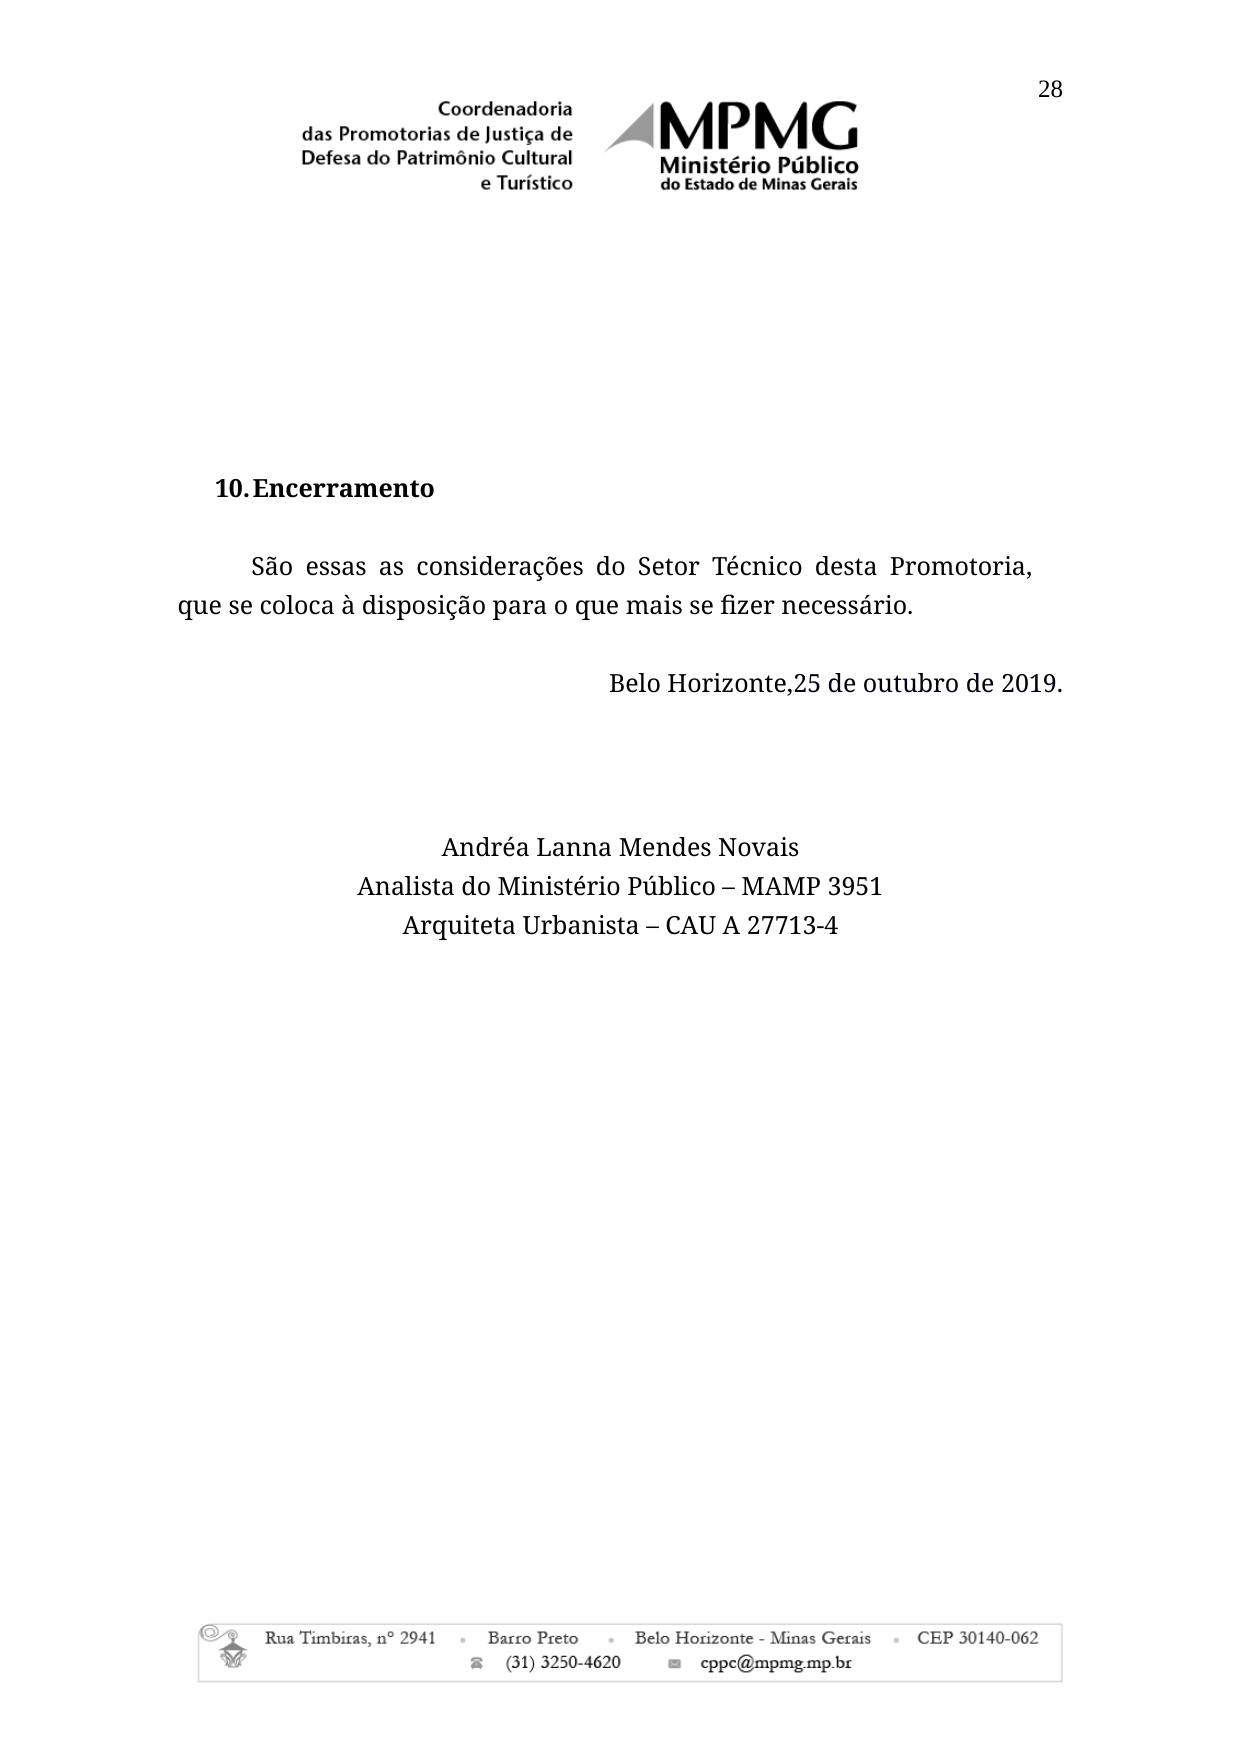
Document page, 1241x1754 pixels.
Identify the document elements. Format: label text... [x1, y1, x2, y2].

text Belo Horizonte,25 de outubro de 2019. [177, 666, 1063, 700]
picture [177, 73, 1053, 207]
picture [186, 1615, 1073, 1689]
list Encerramento [215, 470, 1063, 504]
text São essas as considerações do Setor Técnico desta Promotoria, que se coloca à disposição para o que mais se fizer necessário. [177, 549, 1033, 622]
table_cell Andréa Lanna Mendes Novais Analista do Ministério Público – MAMP 3951 Arquiteta Urbanista – CAU A 27713-4 [177, 824, 1063, 948]
table_header [177, 784, 1063, 824]
